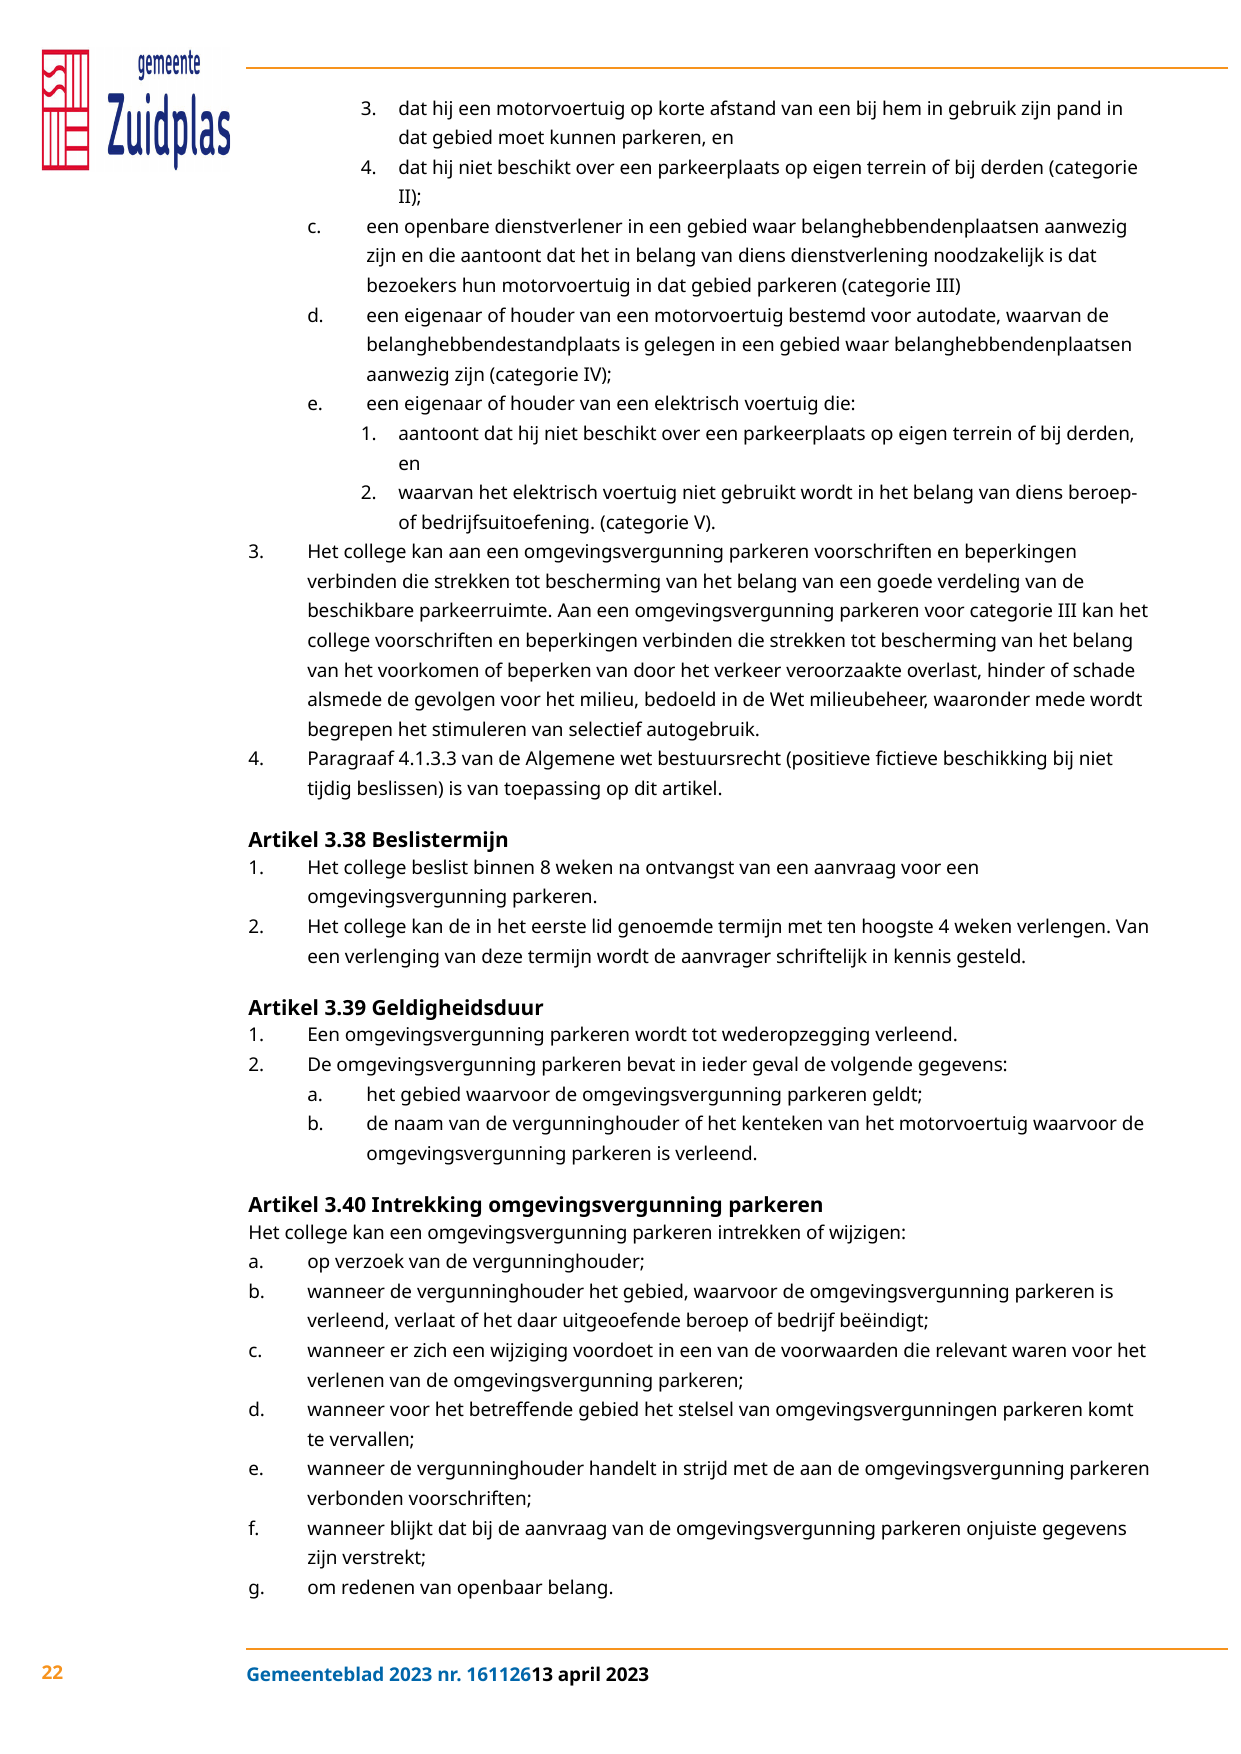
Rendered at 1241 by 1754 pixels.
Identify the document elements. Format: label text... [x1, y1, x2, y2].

list Het college kan de in het eerste lid genoemde termijn met ten hoogste 4 weken verlengen. Van een verlenging van deze termijn wordt de aanvrager schriftelijk in kennis gesteld. [248, 913, 1152, 968]
list dat hij niet beschikt over een parkeerplaats op eigen terrein of bij derden (categorie II); [361, 154, 1152, 209]
list om redenen van openbaar belang. [248, 1574, 1152, 1599]
list dat hij een motorvoertuig op korte afstand van een bij hem in gebruik zijn pand in dat gebied moet kunnen parkeren, en [361, 95, 1152, 150]
list Het college kan aan een omgevingsvergunning parkeren voorschriften en beperkingen verbinden die strekken tot bescherming van het belang van een goede verdeling van de beschikbare parkeerruimte. Aan een omgevingsvergunning parkeren voor categorie III kan het college voorschriften en beperkingen verbinden die strekken tot bescherming van het belang van het voorkomen of beperken van door het verkeer veroorzaakte overlast, hinder of schade alsmede de gevolgen voor het milieu, bedoeld in de Wet milieubeheer, waaronder mede wordt begrepen het stimuleren van selectief autogebruik. [248, 538, 1152, 742]
list wanneer de vergunninghouder het gebied, waarvoor de omgevingsvergunning parkeren is verleend, verlaat of het daar uitgeoefende beroep of bedrijf beëindigt; [248, 1278, 1152, 1333]
list Paragraaf 4.1.3.3 van de Algemene wet bestuursrecht (positieve fictieve beschikking bij niet tijdig beslissen) is van toepassing op dit artikel. [248, 746, 1152, 801]
picture [41, 47, 231, 172]
list Een omgevingsvergunning parkeren wordt tot wederopzegging verleend. [248, 1022, 1152, 1047]
text Artikel 3.39 Geldigheidsduur [248, 993, 1152, 1022]
text Artikel 3.40 Intrekking omgevingsvergunning parkeren [248, 1190, 1152, 1219]
list De omgevingsvergunning parkeren bevat in ieder geval de volgende gegevens: [248, 1051, 1152, 1077]
list wanneer er zich een wijziging voordoet in een van de voorwaarden die relevant waren voor het verlenen van de omgevingsvergunning parkeren; [248, 1337, 1152, 1392]
list een eigenaar of houder van een elektrisch voertuig die: [307, 391, 1152, 416]
list waarvan het elektrisch voertuig niet gebruikt wordt in het belang van diens beroep- of bedrijfsuitoefening. (categorie V). [361, 479, 1152, 535]
list een eigenaar of houder van een motorvoertuig bestemd voor autodate, waarvan de belanghebbendestandplaats is gelegen in een gebied waar belanghebbendenplaatsen aanwezig zijn (categorie IV); [307, 302, 1152, 387]
list wanneer de vergunninghouder handelt in strijd met de aan de omgevingsvergunning parkeren verbonden voorschriften; [248, 1456, 1152, 1511]
text Het college kan een omgevingsvergunning parkeren intrekken of wijzigen: [248, 1219, 1152, 1244]
list een openbare dienstverlener in een gebied waar belanghebbendenplaatsen aanwezig zijn en die aantoont dat het in belang van diens dienstverlening noodzakelijk is dat bezoekers hun motorvoertuig in dat gebied parkeren (categorie III) [307, 213, 1152, 298]
list wanneer blijkt dat bij de aanvraag van de omgevingsvergunning parkeren onjuiste gegevens zijn verstrekt; [248, 1515, 1152, 1570]
list aantoont dat hij niet beschikt over een parkeerplaats op eigen terrein of bij derden, en [361, 420, 1152, 476]
list de naam van de vergunninghouder of het kenteken van het motorvoertuig waarvoor de omgevingsvergunning parkeren is verleend. [307, 1110, 1152, 1166]
list het gebied waarvoor de omgevingsvergunning parkeren geldt; [307, 1081, 1152, 1107]
list op verzoek van de vergunninghouder; [248, 1248, 1152, 1274]
list Het college beslist binnen 8 weken na ontvangst van een aanvraag voor een omgevingsvergunning parkeren. [248, 854, 1152, 909]
text Artikel 3.38 Beslistermijn [248, 826, 1152, 854]
list wanneer voor het betreffende gebied het stelsel van omgevingsvergunningen parkeren komt te vervallen; [248, 1396, 1152, 1452]
